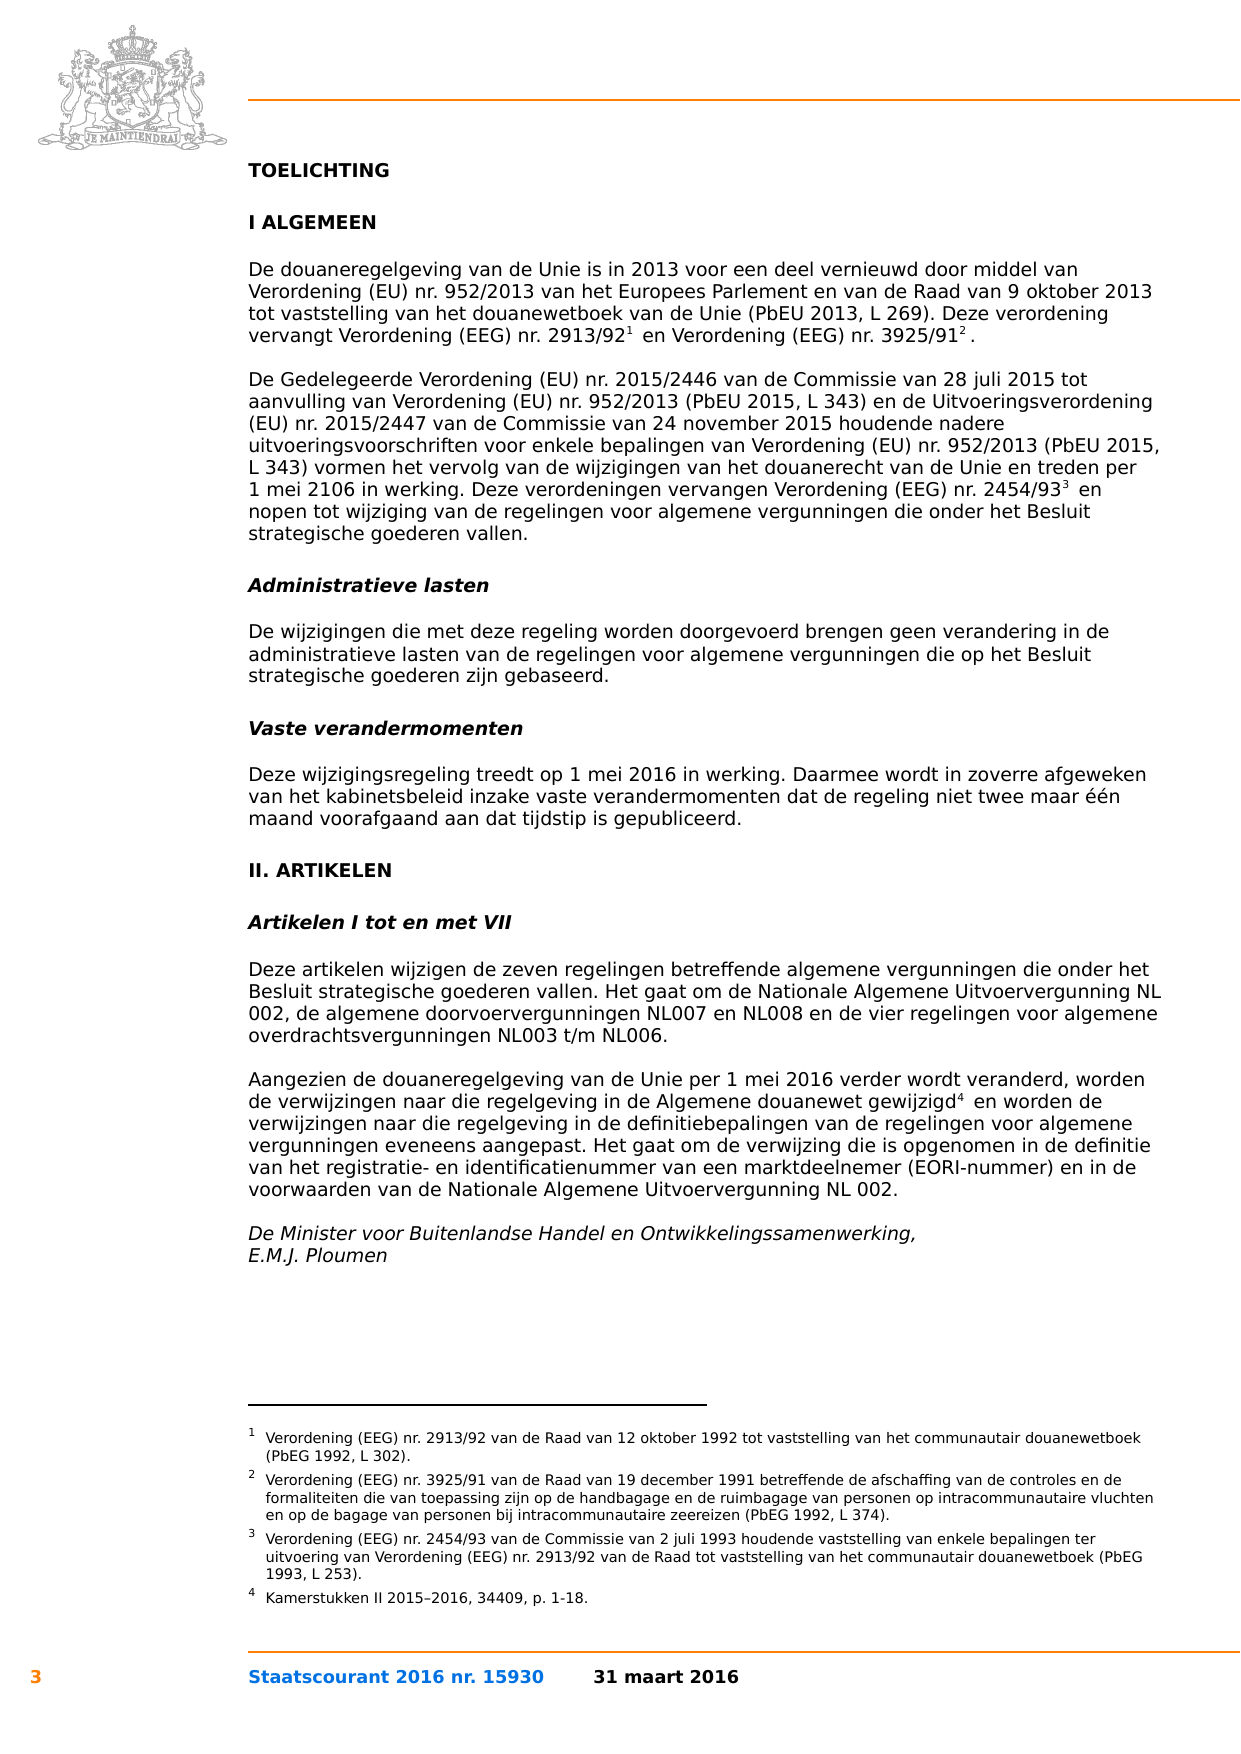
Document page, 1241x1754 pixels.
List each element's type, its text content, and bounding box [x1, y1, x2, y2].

subtitle I ALGEMEEN [248, 212, 1163, 234]
text Verordening (EEG) nr. 2913/92 van de Raad van 12 oktober 1992 tot vaststelling van het communautair douanewetboek (PbEG 1992, L 302). [248, 1426, 1163, 1465]
text De wijzigingen die met deze regeling worden doorgevoerd brengen geen verandering in de administratieve lasten van de regelingen voor algemene vergunningen die op het Besluit strategische goederen zijn gebaseerd. [248, 621, 1163, 687]
subtitle TOELICHTING [248, 160, 1163, 182]
text Verordening (EEG) nr. 2454/93 van de Commissie van 2 juli 1993 houdende vaststelling van enkele bepalingen ter uitvoering van Verordening (EEG) nr. 2913/92 van de Raad tot vaststelling van het communautair douanewetboek (PbEG 1993, L 253). [248, 1527, 1163, 1583]
text Aangezien de douaneregelgeving van de Unie per 1 mei 2016 verder wordt veranderd, worden de verwijzingen naar die regelgeving in de Algemene douanewet gewijzigd en worden de verwijzingen naar die regelgeving in de definitiebepalingen van de regelingen voor algemene vergunningen eveneens aangepast. Het gaat om de verwijzing die is opgenomen in de definitie van het registratie- en identificatienummer van een marktdeelnemer (EORI-nummer) en in de voorwaarden van de Nationale Algemene Uitvoervergunning NL 002. [248, 1069, 1163, 1201]
subtitle II. ARTIKELEN [248, 860, 1163, 882]
text Verordening (EEG) nr. 3925/91 van de Raad van 19 december 1991 betreffende de afschaffing van de controles en de formaliteiten die van toepassing zijn op de handbagage en de ruimbagage van personen op intracommunautaire vluchten en op de bagage van personen bij intracommunautaire zeereizen (PbEG 1992, L 374). [248, 1468, 1163, 1524]
text Deze artikelen wijzigen de zeven regelingen betreffende algemene vergunningen die onder het Besluit strategische goederen vallen. Het gaat om de Nationale Algemene Uitvoervergunning NL 002, de algemene doorvoervergunningen NL007 en NL008 en de vier regelingen voor algemene overdrachtsvergunningen NL003 t/m NL006. [248, 959, 1163, 1047]
text De douaneregelgeving van de Unie is in 2013 voor een deel vernieuwd door middel van Verordening (EU) nr. 952/2013 van het Europees Parlement en van de Raad van 9 oktober 2013 tot vaststelling van het douanewetboek van de Unie (PbEU 2013, L 269). Deze verordening vervangt Verordening (EEG) nr. 2913/92 en Verordening (EEG) nr. 3925/91. [248, 259, 1163, 347]
text De Gedelegeerde Verordening (EU) nr. 2015/2446 van de Commissie van 28 juli 2015 tot aanvulling van Verordening (EU) nr. 952/2013 (PbEU 2015, L 343) en de Uitvoeringsverordening (EU) nr. 2015/2447 van de Commissie van 24 november 2015 houdende nadere uitvoeringsvoorschriften voor enkele bepalingen van Verordening (EU) nr. 952/2013 (PbEU 2015, L 343) vormen het vervolg van de wijzigingen van het douanerecht van de Unie en treden per 1 mei 2106 in werking. Deze verordeningen vervangen Verordening (EEG) nr. 2454/93 en nopen tot wijziging van de regelingen voor algemene vergunningen die onder het Besluit strategische goederen vallen. [248, 369, 1163, 544]
text Deze wijzigingsregeling treedt op 1 mei 2016 in werking. Daarmee wordt in zoverre afgeweken van het kabinetsbeleid inzake vaste verandermomenten dat de regeling niet twee maar één maand voorafgaand aan dat tijdstip is gepubliceerd. [248, 764, 1163, 830]
picture [38, 25, 227, 150]
text Kamerstukken II 2015–2016, 34409, p. 1-18. [248, 1586, 1163, 1608]
text De Minister voor Buitenlandse Handel en Ontwikkelingssamenwerking, E.M.J. Ploumen [248, 1223, 1163, 1267]
subtitle Artikelen I tot en met VII [248, 912, 1163, 934]
subtitle Vaste verandermomenten [248, 717, 1163, 739]
subtitle Administratieve lasten [248, 574, 1163, 596]
